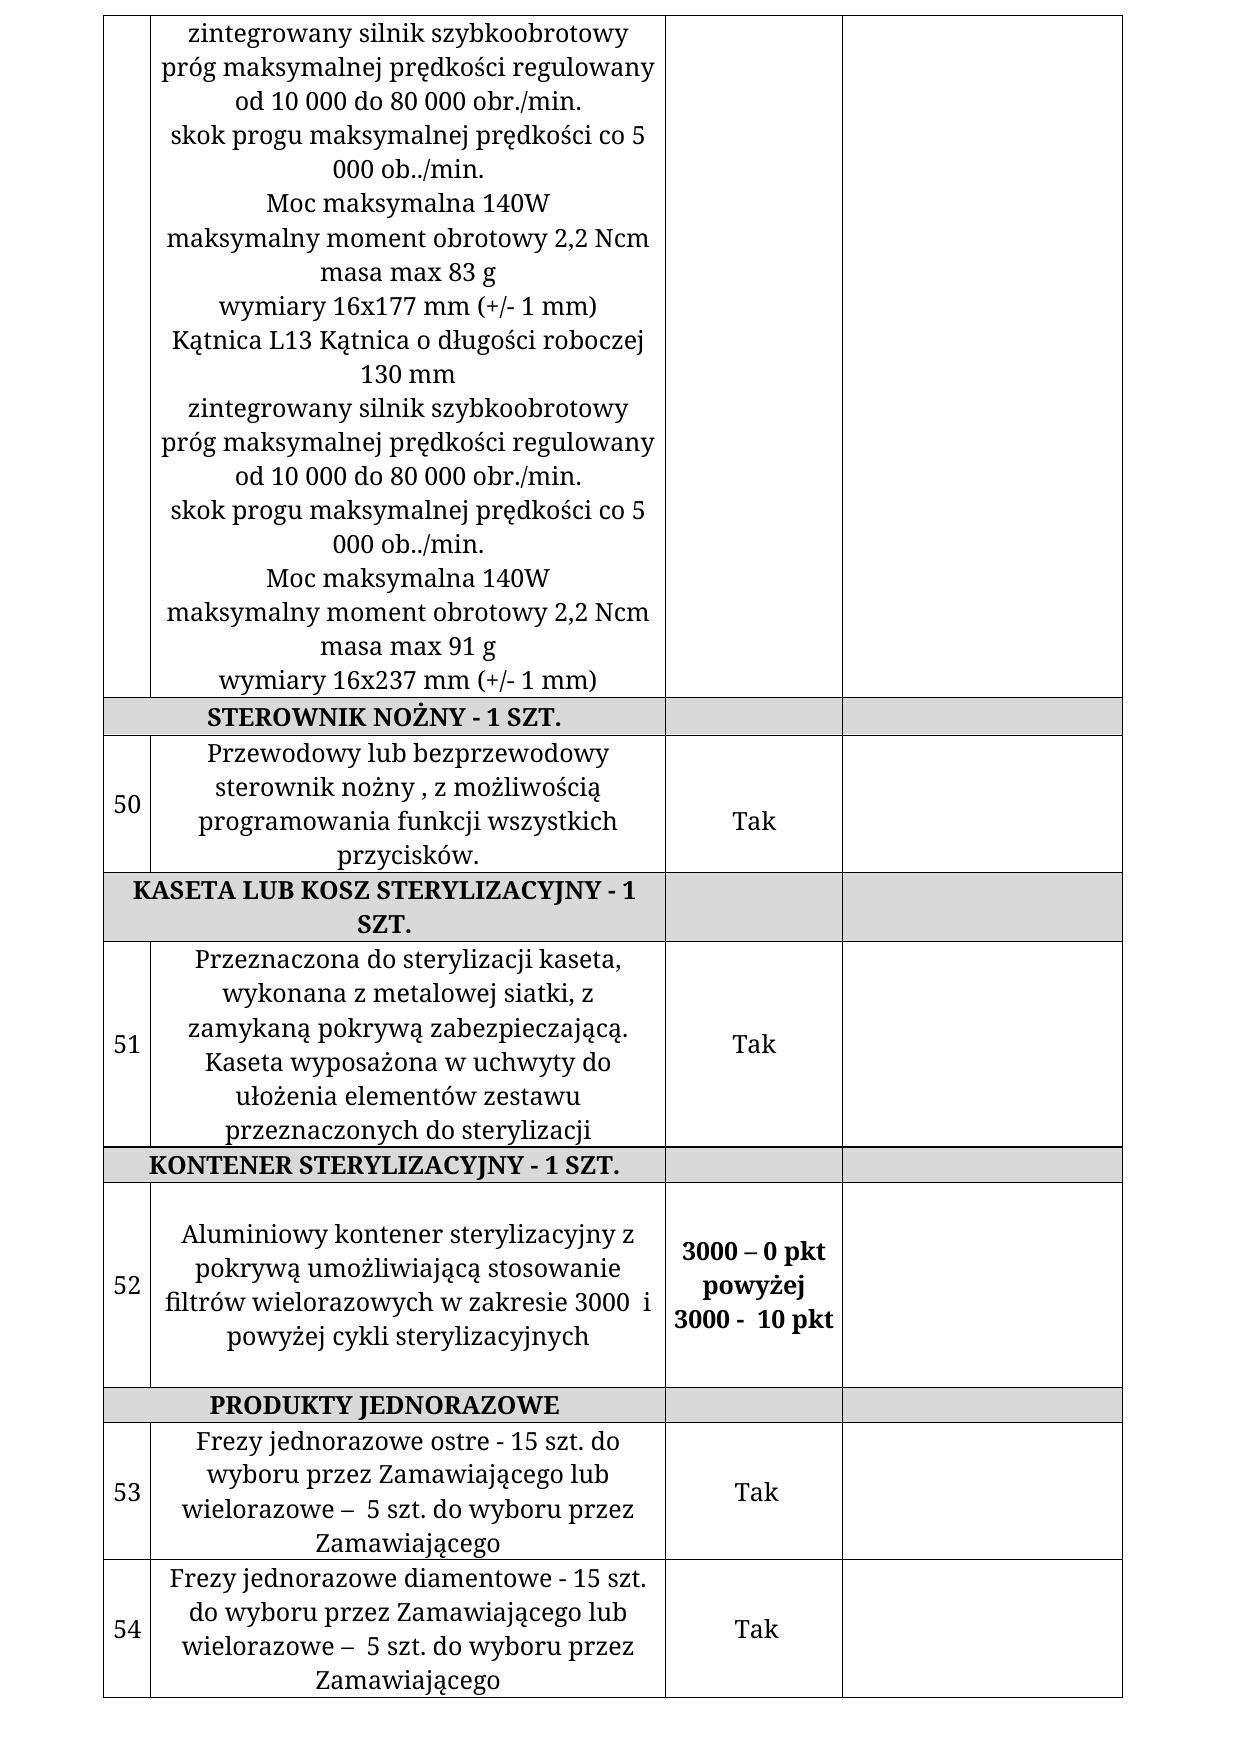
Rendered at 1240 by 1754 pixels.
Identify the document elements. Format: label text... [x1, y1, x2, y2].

table_cell Tak [666, 1560, 842, 1697]
table_cell KASETA LUB KOSZ STERYLIZACYJNY - 1 SZT. [104, 873, 665, 941]
table_cell [843, 873, 1122, 941]
table_cell KONTENER STERYLIZACYJNY - 1 SZT. [104, 1148, 665, 1182]
table_cell [666, 698, 842, 734]
table_cell [843, 1423, 1122, 1559]
table_cell [666, 873, 842, 941]
table_cell [843, 1183, 1122, 1387]
table_cell [843, 942, 1122, 1146]
table_cell Przewodowy lub bezprzewodowy sterownik nożny , z możliwością programowania funkcji wszystkich przycisków. [151, 736, 665, 872]
table_cell [666, 16, 842, 697]
table_cell [843, 736, 1122, 872]
table_cell Aluminiowy kontener sterylizacyjny z pokrywą umożliwiającą stosowanie filtrów wielorazowych w zakresie 3000 i powyżej cykli sterylizacyjnych [151, 1183, 665, 1387]
table_cell 51 [104, 942, 150, 1146]
table_cell 54 [104, 1560, 150, 1697]
table_cell PRODUKTY JEDNORAZOWE [104, 1388, 665, 1422]
table_cell Frezy jednorazowe ostre - 15 szt. do wyboru przez Zamawiającego lub wielorazowe – 5 szt. do wyboru przez Zamawiającego [151, 1423, 665, 1559]
table_cell [666, 1148, 842, 1182]
table_cell zintegrowany silnik szybkoobrotowy próg maksymalnej prędkości regulowany od 10 000 do 80 000 obr./min. skok progu maksymalnej prędkości co 5 000 ob../min. Moc maksymalna 140W maksymalny moment obrotowy 2,2 Ncm masa max 83 g wymiary 16x177 mm (+/- 1 mm) Kątnica L13 Kątnica o długości roboczej 130 mm zintegrowany silnik szybkoobrotowy próg maksymalnej prędkości regulowany od 10 000 do 80 000 obr./min. skok progu maksymalnej prędkości co 5 000 ob../min. Moc maksymalna 140W maksymalny moment obrotowy 2,2 Ncm masa max 91 g wymiary 16x237 mm (+/- 1 mm) [151, 16, 665, 697]
table_cell [666, 1698, 842, 1732]
table_cell [666, 1388, 842, 1422]
table_cell [843, 1560, 1122, 1697]
table_cell [843, 1388, 1122, 1422]
table_cell 52 [104, 1183, 150, 1387]
table_cell [104, 1698, 151, 1732]
table_cell [843, 16, 1122, 697]
table_cell [843, 1698, 1122, 1732]
table_cell Tak [666, 736, 842, 872]
table_cell [843, 698, 1122, 734]
table_cell Tak [666, 1423, 842, 1559]
table_cell Tak [666, 942, 842, 1146]
table_cell Frezy jednorazowe diamentowe - 15 szt. do wyboru przez Zamawiającego lub wielorazowe – 5 szt. do wyboru przez Zamawiającego [151, 1560, 665, 1697]
table_cell 53 [104, 1423, 150, 1559]
table_cell Przeznaczona do sterylizacji kaseta, wykonana z metalowej siatki, z zamykaną pokrywą zabezpieczającą. Kaseta wyposażona w uchwyty do ułożenia elementów zestawu przeznaczonych do sterylizacji [151, 942, 665, 1146]
table_cell STEROWNIK NOŻNY - 1 SZT. [104, 698, 665, 734]
table_cell 3000 – 0 pkt powyżej 3000 - 10 pkt [666, 1183, 842, 1387]
table_cell [151, 1698, 666, 1732]
table_cell [104, 16, 150, 697]
table_cell [843, 1148, 1122, 1182]
table_cell 50 [104, 736, 150, 872]
